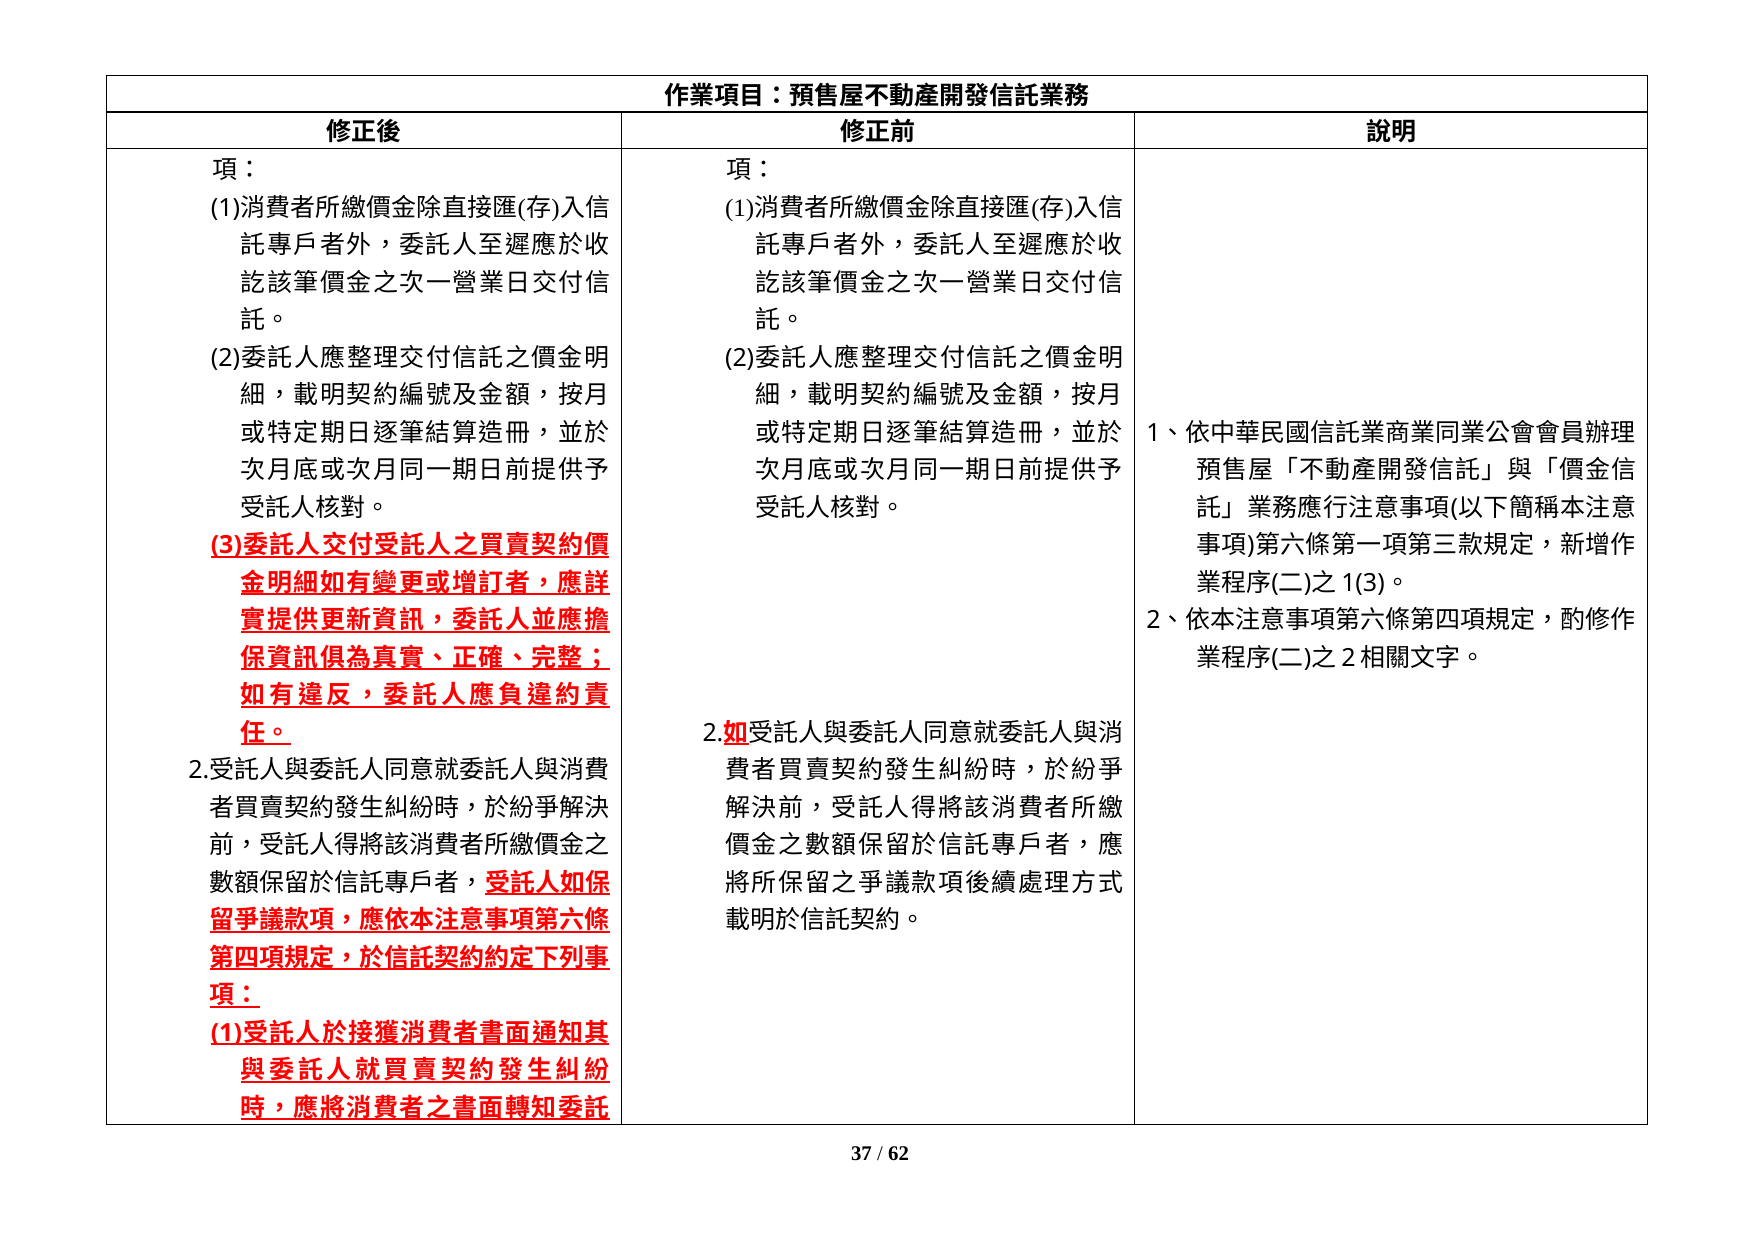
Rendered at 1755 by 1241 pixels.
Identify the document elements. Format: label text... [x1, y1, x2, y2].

table_cell 依中華民國信託業商業同業公會會員辦理預售屋「不動產開發信託」與「價金信託」業務應行注意事項(以下簡稱本注意事項)第六條第一項第三款規定，新增作業程序(二)之1(3)。 依本注意事項第六條第四項規定，酌修作業程序(二)之2相關文字。 依本注意事項第十二條第七款第五目規定，新增作業程序(二)之5(7)E。 依本注意事項第十條第一項第三款及第二項後段規定，修正作業程序(三)之3相關文字。 依本注意事項第十三條第一項規定，酌修作業程序(四)之1相關文字。 依本注意事項第十三條第二項及第三項規定，新增作業程序(四)之2、3；其後款次依序調整。 依本注意事項第十四條規定，酌修作業程序(四)之9相關文字。 依本注意事項第八條第四項規定，新增作業程序(五)之2；其後款次依序調整。 依本注意事項第八條第二項規定，新增作業程序(五)之3。 依本注意事項第八條第三項規定，酌修作業程序(五)之4相關文字。 依本注意事項第二十條規定，酌修作業程序(五)之5相關文字。 [1135, 149, 1647, 1124]
table_cell 修正後 [107, 113, 621, 148]
table_header 作業項目：預售屋不動產開發信託業務 [107, 76, 1647, 111]
table_cell 項： (1)消費者所繳價金除直接匯(存)入信託專戶者外，委託人至遲應於收訖該筆價金之次一營業日交付信託。 (2)委託人應整理交付信託之價金明細，載明契約編號及金額，按月或特定期日逐筆結算造冊，並於次月底或次月同一期日前提供予受託人核對。 (3)委託人交付受託人之買賣契約價金明細如有變更或增訂者，應詳實提供更新資訊，委託人並應擔保資訊俱為真實、正確、完整；如有違反，委託人應負違約責任。 2.受託人與委託人同意就委託人與消費者買賣契約發生糾紛時，於紛爭解決前，受託人得將該消費者所繳價金之數額保留於信託專戶者，受託人如保留爭議款項，應依本注意事項第六條第四項規定，於信託契約約定下列事項： (1)受託人於接獲消費者書面通知其與委託人就買賣契約發生糾紛時，應將消費者之書面轉知委託 [107, 149, 621, 1124]
table_cell 說明 [1135, 113, 1647, 148]
table_cell 項： (1)消費者所繳價金除直接匯(存)入信託專戶者外，委託人至遲應於收訖該筆價金之次一營業日交付信託。 (2)委託人應整理交付信託之價金明細，載明契約編號及金額，按月或特定期日逐筆結算造冊，並於次月底或次月同一期日前提供予受託人核對。 2.如受託人與委託人同意就委託人與消費者買賣契約發生糾紛時，於紛爭解決前，受託人得將該消費者所繳價金之數額保留於信託專戶者，應將所保留之爭議款項後續處理方式載明於信託契約。 [622, 149, 1134, 1124]
table_cell 修正前 [622, 113, 1134, 148]
